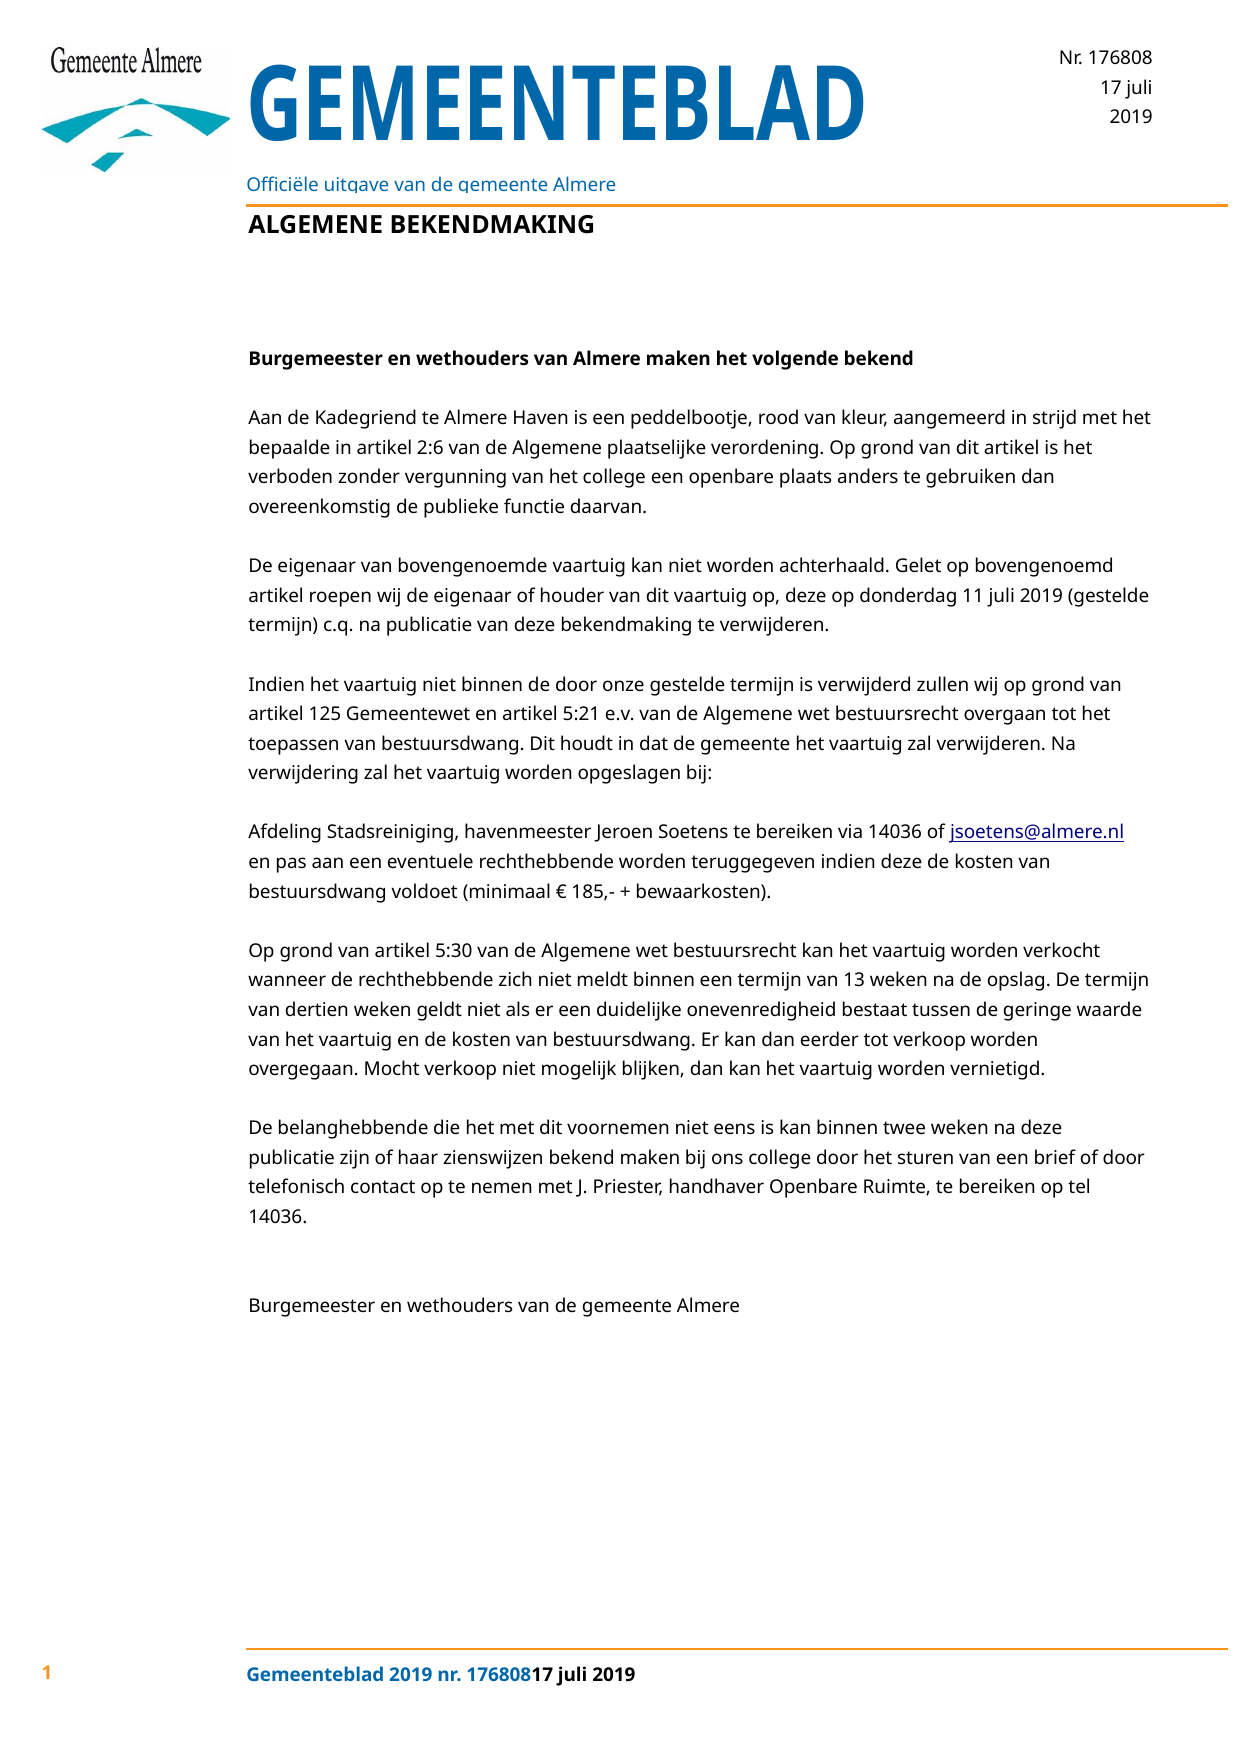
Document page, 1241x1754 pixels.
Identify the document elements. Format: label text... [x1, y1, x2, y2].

text Indien het vaartuig niet binnen de door onze gestelde termijn is verwijderd zullen wij op grond van artikel 125 Gemeentewet en artikel 5:21 e.v. van de Algemene wet bestuursrecht overgaan tot het toepassen van bestuursdwang. Dit houdt in dat de gemeente het vaartuig zal verwijderen. Na verwijdering zal het vaartuig worden opgeslagen bij: [248, 671, 1152, 785]
picture [41, 47, 231, 172]
text ALGEMENE BEKENDMAKING [248, 207, 1152, 241]
text Aan de Kadegriend te Almere Haven is een peddelbootje, rood van kleur, aangemeerd in strijd met het bepaalde in artikel 2:6 van de Algemene plaatselijke verordening. Op grond van dit artikel is het verboden zonder vergunning van het college een openbare plaats anders te gebruiken dan overeenkomstig de publieke functie daarvan. [248, 404, 1152, 519]
text De belanghebbende die het met dit voornemen niet eens is kan binnen twee weken na deze publicatie zijn of haar zienswijzen bekend maken bij ons college door het sturen van een brief of door telefonisch contact op te nemen met J. Priester, handhaver Openbare Ruimte, te bereiken op tel 14036. [248, 1114, 1152, 1229]
text en pas aan een eventuele rechthebbende worden teruggegeven indien deze de kosten van bestuursdwang voldoet (minimaal € 185,- + bewaarkosten). [248, 848, 1152, 903]
text Op grond van artikel 5:30 van de Algemene wet bestuursrecht kan het vaartuig worden verkocht wanneer de rechthebbende zich niet meldt binnen een termijn van 13 weken na de opslag. De termijn van dertien weken geldt niet als er een duidelijke onevenredigheid bestaat tussen de geringe waarde van het vaartuig en de kosten van bestuursdwang. Er kan dan eerder tot verkoop worden overgegaan. Mocht verkoop niet mogelijk blijken, dan kan het vaartuig worden vernietigd. [248, 937, 1152, 1081]
text De eigenaar van bovengenoemde vaartuig kan niet worden achterhaald. Gelet op bovengenoemd artikel roepen wij de eigenaar of houder van dit vaartuig op, deze op donderdag 11 juli 2019 (gestelde termijn) c.q. na publicatie van deze bekendmaking te verwijderen. [248, 552, 1152, 637]
text Burgemeester en wethouders van Almere maken het volgende bekend [248, 345, 1152, 371]
text Afdeling Stadsreiniging, havenmeester Jeroen Soetens te bereiken via 14036 of jsoetens@almere.nl [248, 819, 1152, 844]
text Burgemeester en wethouders van de gemeente Almere [248, 1292, 1152, 1318]
